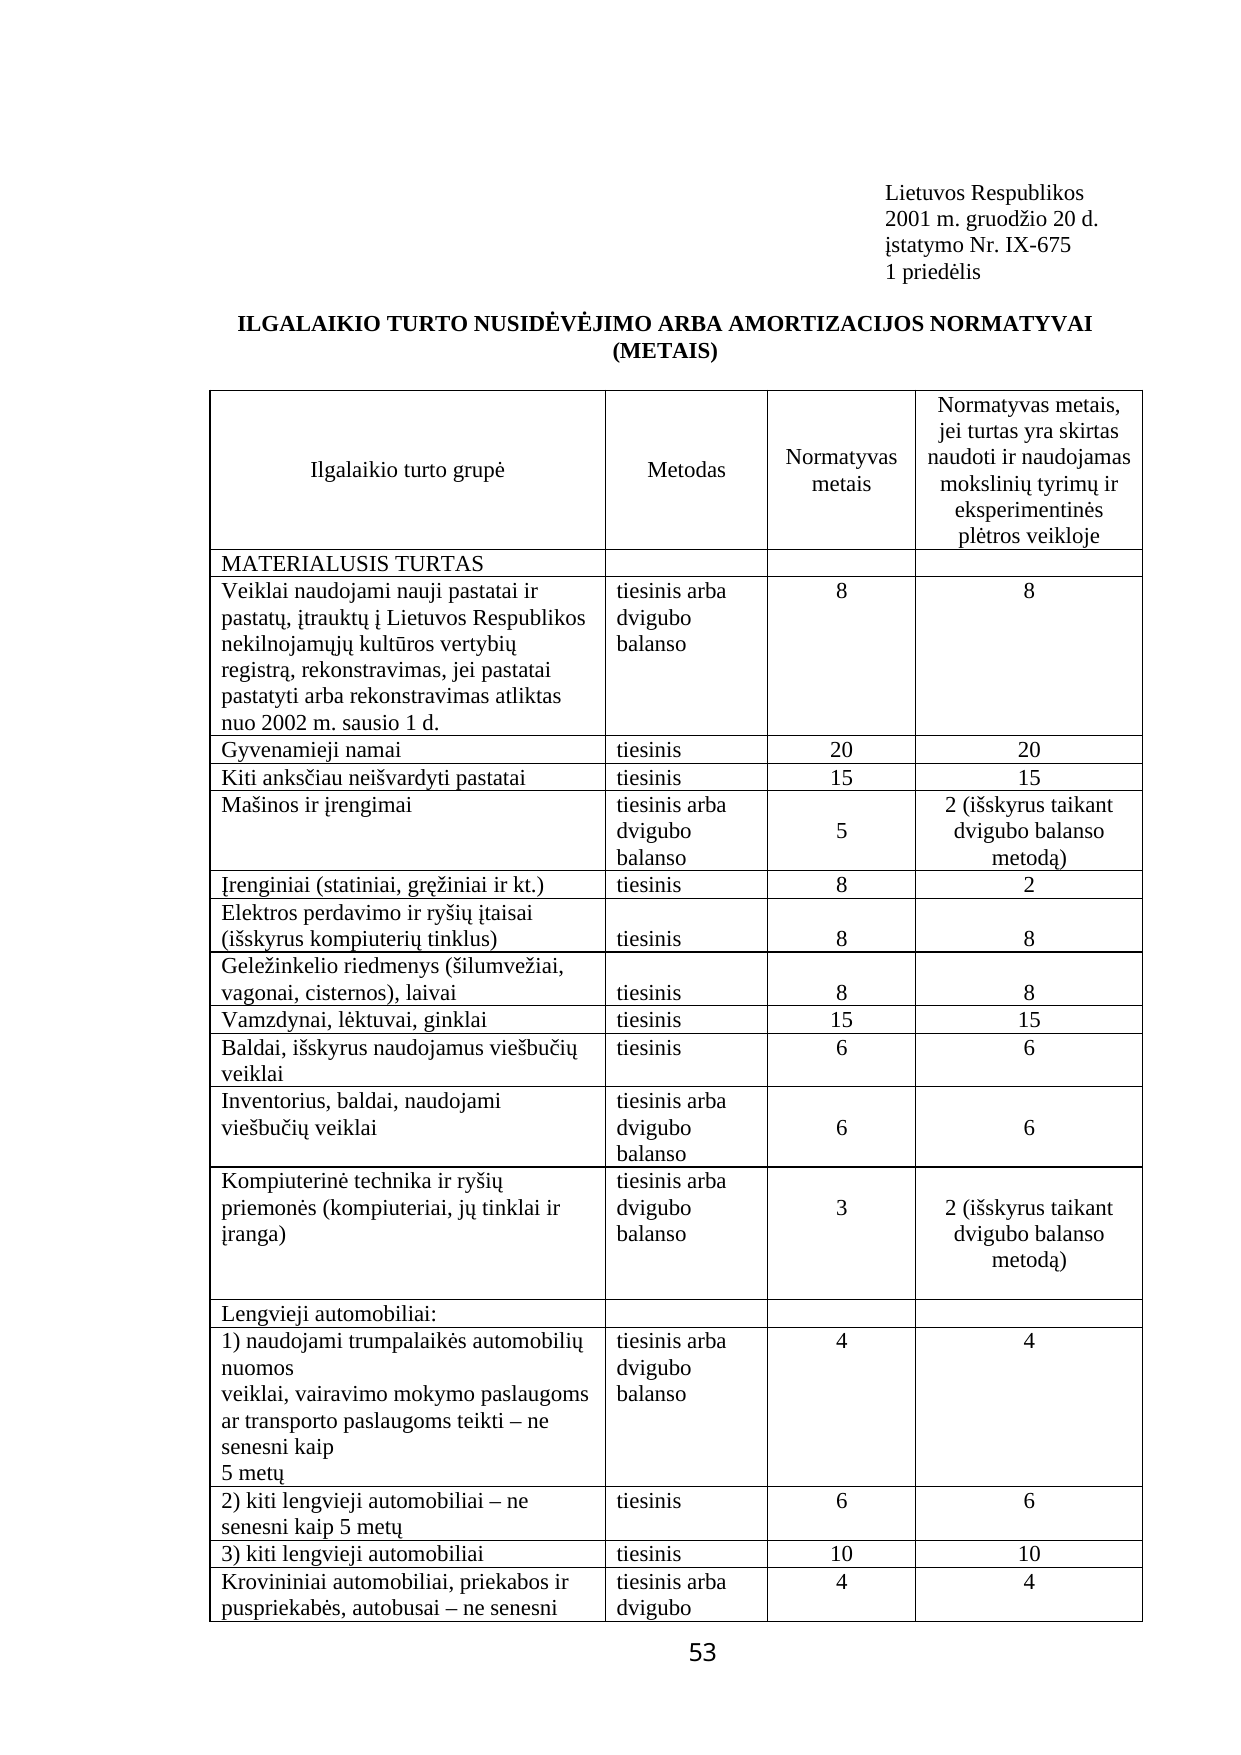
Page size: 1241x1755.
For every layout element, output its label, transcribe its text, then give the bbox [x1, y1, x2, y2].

table_header Normatyvas metais [768, 391, 915, 549]
table_cell Geležinkelio riedmenys (šilumvežiai, vagonai, cisternos), laivai [211, 953, 605, 1005]
table_cell 8 [916, 577, 1142, 735]
table_cell tiesinis [606, 1034, 767, 1086]
table_cell 15 [916, 764, 1142, 790]
table_cell 15 [768, 1006, 915, 1032]
table_cell Baldai, išskyrus naudojamus viešbučių veiklai [211, 1034, 605, 1086]
table_cell tiesinis arba dvigubo balanso [606, 1168, 767, 1299]
table_cell tiesinis [606, 1006, 767, 1032]
table_cell tiesinis [606, 736, 767, 763]
table_cell 3) kiti lengvieji automobiliai [211, 1541, 605, 1567]
table_cell MATERIALUSIS TURTAS [211, 550, 605, 576]
table_cell [916, 1300, 1142, 1327]
table_cell 6 [768, 1087, 915, 1166]
table_cell 8 [768, 953, 915, 1005]
table_cell tiesinis arba dvigubo [606, 1568, 767, 1621]
table_cell 6 [916, 1034, 1142, 1086]
table_cell 20 [916, 736, 1142, 763]
table_cell 6 [916, 1487, 1142, 1539]
table_cell tiesinis arba dvigubo balanso [606, 1087, 767, 1166]
table_cell Elektros perdavimo ir ryšių įtaisai (išskyrus kompiuterių tinklus) [211, 899, 605, 951]
table_cell 8 [916, 953, 1142, 1005]
table_cell Inventorius, baldai, naudojami viešbučių veiklai [211, 1087, 605, 1166]
text 1 priedėlis [210, 258, 1120, 284]
table_cell tiesinis arba dvigubo balanso [606, 1328, 767, 1486]
table_cell 8 [768, 871, 915, 898]
table_cell Kiti anksčiau neišvardyti pastatai [211, 764, 605, 790]
table_cell 10 [768, 1541, 915, 1567]
table_cell Lengvieji automobiliai: [211, 1300, 605, 1327]
table_cell 2 (išskyrus taikant dvigubo balanso metodą) [916, 1168, 1142, 1299]
table_cell 4 [916, 1328, 1142, 1486]
table_cell 10 [916, 1541, 1142, 1567]
table_cell 6 [768, 1034, 915, 1086]
table_cell 20 [768, 736, 915, 763]
table_cell 4 [916, 1568, 1142, 1621]
table_cell Krovininiai automobiliai, priekabos ir puspriekabės, autobusai – ne senesni [211, 1568, 605, 1621]
table_cell 4 [768, 1568, 915, 1621]
table_cell 8 [916, 899, 1142, 951]
table_cell [768, 550, 915, 576]
table_cell [606, 1300, 767, 1327]
table_cell tiesinis [606, 871, 767, 898]
table_cell 8 [768, 899, 915, 951]
table_cell Kompiuterinė technika ir ryšių priemonės (kompiuteriai, jų tinklai ir įranga) [211, 1168, 605, 1299]
table_cell tiesinis [606, 764, 767, 790]
table_cell tiesinis arba dvigubo balanso [606, 791, 767, 870]
table_cell 15 [916, 1006, 1142, 1032]
table_cell 1) naudojami trumpalaikės automobilių nuomos veiklai, vairavimo mokymo paslaugoms ar transporto paslaugoms teikti – ne senesni kaip 5 metų [211, 1328, 605, 1486]
table_cell tiesinis [606, 1541, 767, 1567]
table_cell 5 [768, 791, 915, 870]
text ILGALAIKIO TURTO NUSIDĖVĖJIMO ARBA AMORTIZACIJOS NORMATYVAI (METAIS) [210, 311, 1120, 363]
table_cell 2 [916, 871, 1142, 898]
table_cell Vamzdynai, lėktuvai, ginklai [211, 1006, 605, 1032]
table_cell Veiklai naudojami nauji pastatai ir pastatų, įtrauktų į Lietuvos Respublikos nekilnojamųjų kultūros vertybių registrą, rekonstravimas, jei pastatai pastatyti arba rekonstravimas atliktas nuo 2002 m. sausio 1 d. [211, 577, 605, 735]
table_cell 15 [768, 764, 915, 790]
table_cell 3 [768, 1168, 915, 1299]
table_cell [606, 550, 767, 576]
table_header Normatyvas metais, jei turtas yra skirtas naudoti ir naudojamas mokslinių tyrimų ir eksperimentinės plėtros veikloje [916, 391, 1142, 549]
table_cell tiesinis [606, 899, 767, 951]
text 2001 m. gruodžio 20 d. [210, 205, 1120, 231]
table_cell Gyvenamieji namai [211, 736, 605, 763]
table_header Ilgalaikio turto grupė [211, 391, 605, 549]
table_cell 2 (išskyrus taikant dvigubo balanso metodą) [916, 791, 1142, 870]
table_cell 2) kiti lengvieji automobiliai – ne senesni kaip 5 metų [211, 1487, 605, 1539]
table_cell 6 [916, 1087, 1142, 1166]
table_cell Mašinos ir įrengimai [211, 791, 605, 870]
table_cell [916, 550, 1142, 576]
table_cell [768, 1300, 915, 1327]
table_cell Įrenginiai (statiniai, gręžiniai ir kt.) [211, 871, 605, 898]
table_cell tiesinis arba dvigubo balanso [606, 577, 767, 735]
text Lietuvos Respublikos [210, 179, 1120, 205]
table_header Metodas [606, 391, 767, 549]
table_cell tiesinis [606, 1487, 767, 1539]
table_cell 4 [768, 1328, 915, 1486]
text įstatymo Nr. IX-675 [210, 231, 1120, 258]
table_cell tiesinis [606, 953, 767, 1005]
table_cell 8 [768, 577, 915, 735]
table_cell 6 [768, 1487, 915, 1539]
